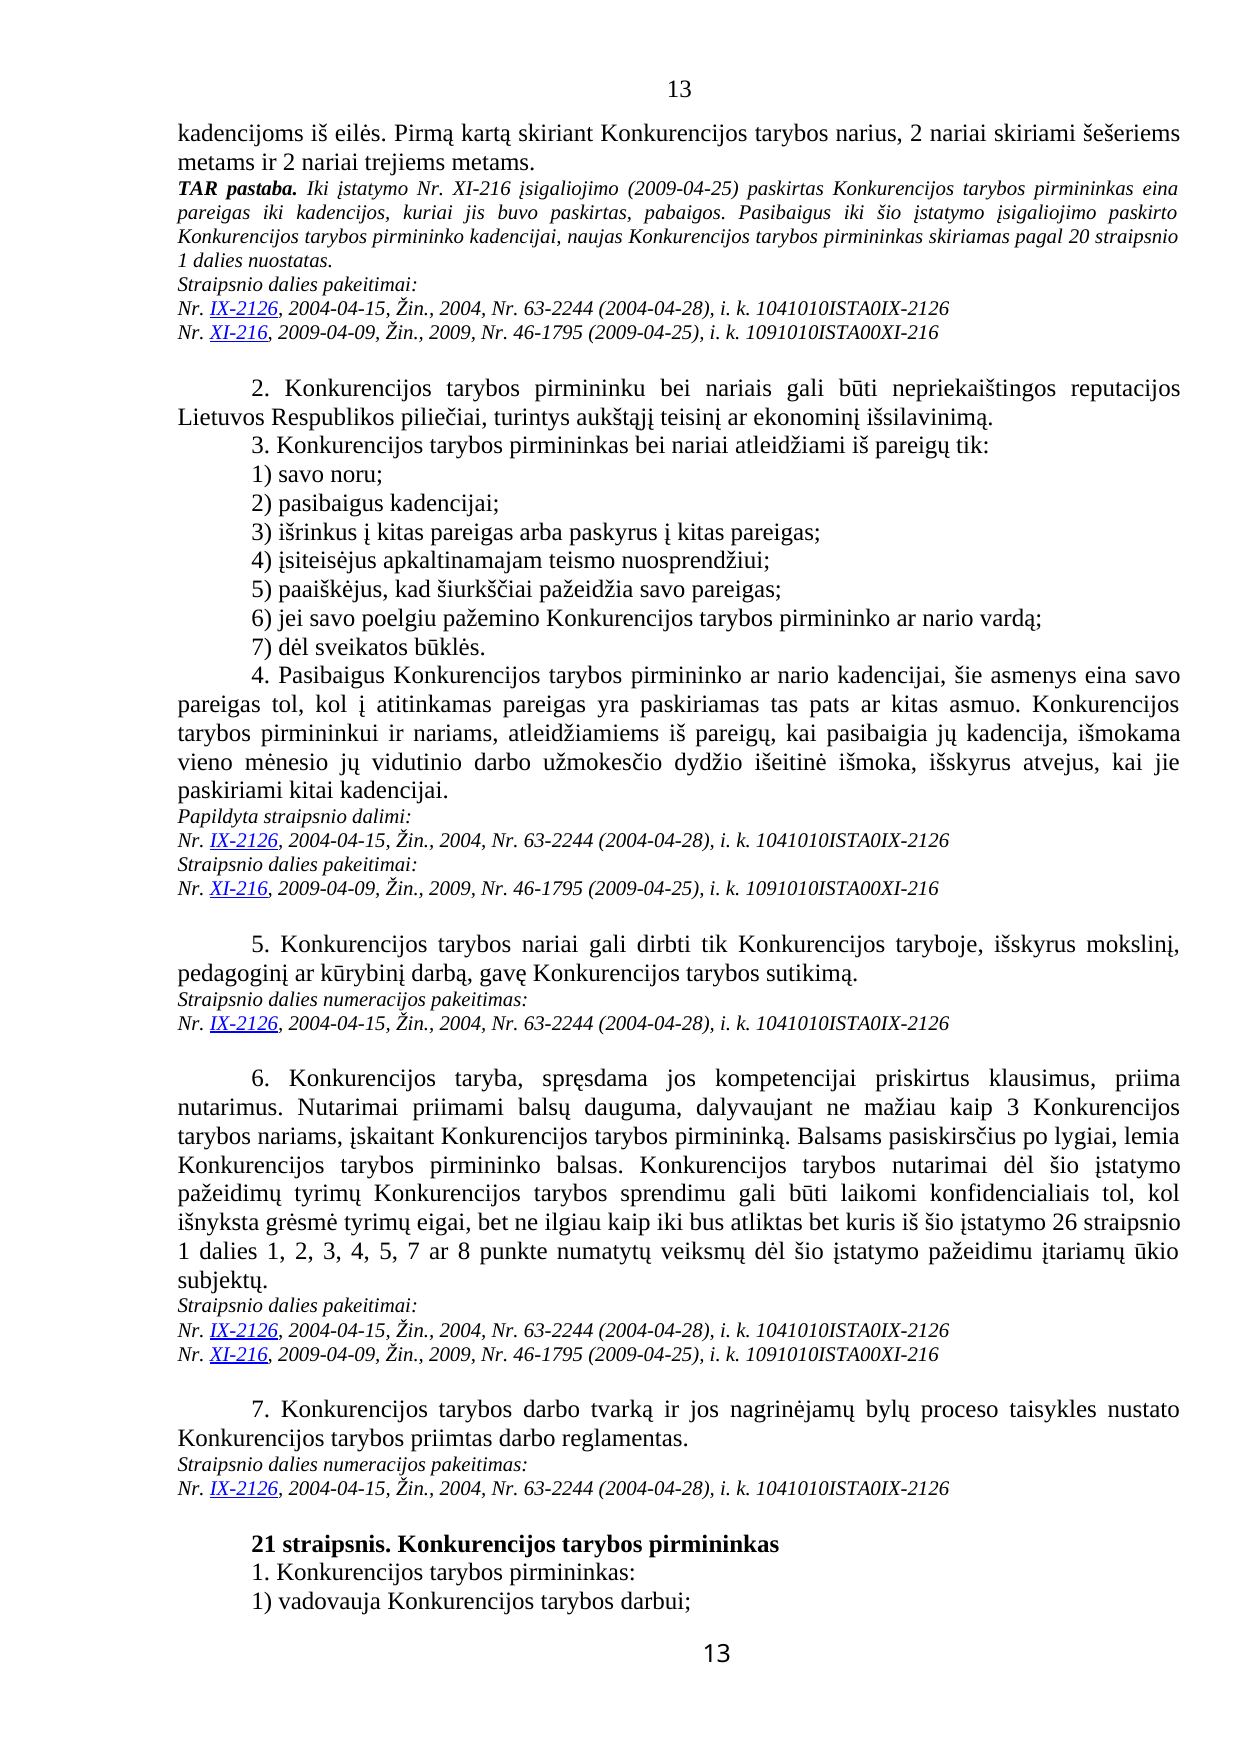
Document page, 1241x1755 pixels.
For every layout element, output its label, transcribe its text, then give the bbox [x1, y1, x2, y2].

text TAR pastaba. Iki įstatymo Nr. XI-216 įsigaliojimo (2009-04-25) paskirtas Konkurencijos tarybos pirmininkas eina pareigas iki kadencijos, kuriai jis buvo paskirtas, pabaigos. Pasibaigus iki šio įstatymo įsigaliojimo paskirto Konkurencijos tarybos pirmininko kadencijai, naujas Konkurencijos tarybos pirmininkas skiriamas pagal 20 straipsnio 1 dalies nuostatas. [177, 176, 1181, 272]
text 1) savo noru; [177, 459, 1181, 488]
text 4) įsiteisėjus apkaltinamajam teismo nuosprendžiui; [177, 545, 1181, 574]
text Papildyta straipsnio dalimi: [177, 804, 1181, 828]
text 6) jei savo poelgiu pažemino Konkurencijos tarybos pirmininko ar nario vardą; [177, 603, 1181, 632]
text kadencijoms iš eilės. Pirmą kartą skiriant Konkurencijos tarybos narius, 2 nariai skiriami šešeriems metams ir 2 nariai trejiems metams. [177, 118, 1181, 176]
text 3. Konkurencijos tarybos pirmininkas bei nariai atleidžiami iš pareigų tik: [177, 430, 1181, 459]
text 4. Pasibaigus Konkurencijos tarybos pirmininko ar nario kadencijai, šie asmenys eina savo pareigas tol, kol į atitinkamas pareigas yra paskiriamas tas pats ar kitas asmuo. Konkurencijos tarybos pirmininkui ir nariams, atleidžiamiems iš pareigų, kai pasibaigia jų kadencija, išmokama vieno mėnesio jų vidutinio darbo užmokesčio dydžio išeitinė išmoka, išskyrus atvejus, kai jie paskiriami kitai kadencijai. [177, 660, 1181, 804]
text Nr. IX-2126, 2004-04-15, Žin., 2004, Nr. 63-2244 (2004-04-28), i. k. 1041010ISTA0IX-2126 [177, 828, 1181, 852]
text 21 straipsnis. Konkurencijos tarybos pirmininkas [177, 1529, 1181, 1557]
text 3) išrinkus į kitas pareigas arba paskyrus į kitas pareigas; [177, 517, 1181, 545]
text 2) pasibaigus kadencijai; [177, 488, 1181, 517]
text Straipsnio dalies pakeitimai: [177, 852, 1181, 876]
text Straipsnio dalies numeracijos pakeitimas: [177, 1452, 1181, 1476]
text 1. Konkurencijos tarybos pirmininkas: [177, 1557, 1181, 1586]
text 5) paaiškėjus, kad šiurkščiai pažeidžia savo pareigas; [177, 574, 1181, 603]
text 6. Konkurencijos taryba, spręsdama jos kompetencijai priskirtus klausimus, priima nutarimus. Nutarimai priimami balsų dauguma, dalyvaujant ne mažiau kaip 3 Konkurencijos tarybos nariams, įskaitant Konkurencijos tarybos pirmininką. Balsams pasiskirsčius po lygiai, lemia Konkurencijos tarybos pirmininko balsas. Konkurencijos tarybos nutarimai dėl šio įstatymo pažeidimų tyrimų Konkurencijos tarybos sprendimu gali būti laikomi konfidencialiais tol, kol išnyksta grėsmė tyrimų eigai, bet ne ilgiau kaip iki bus atliktas bet kuris iš šio įstatymo 26 straipsnio 1 dalies 1, 2, 3, 4, 5, 7 ar 8 punkte numatytų veiksmų dėl šio įstatymo pažeidimu įtariamų ūkio subjektų. [177, 1063, 1181, 1293]
text 1) vadovauja Konkurencijos tarybos darbui; [177, 1586, 1181, 1615]
text 5. Konkurencijos tarybos nariai gali dirbti tik Konkurencijos taryboje, išskyrus mokslinį, pedagoginį ar kūrybinį darbą, gavę Konkurencijos tarybos sutikimą. [177, 929, 1181, 987]
text Nr. XI-216, 2009-04-09, Žin., 2009, Nr. 46-1795 (2009-04-25), i. k. 1091010ISTA00XI-216 [177, 1342, 1181, 1366]
text 7) dėl sveikatos būklės. [177, 632, 1181, 660]
text Nr. IX-2126, 2004-04-15, Žin., 2004, Nr. 63-2244 (2004-04-28), i. k. 1041010ISTA0IX-2126 [177, 1476, 1181, 1500]
text Straipsnio dalies pakeitimai: [177, 272, 1181, 296]
text Nr. XI-216, 2009-04-09, Žin., 2009, Nr. 46-1795 (2009-04-25), i. k. 1091010ISTA00XI-216 [177, 320, 1181, 344]
text Nr. IX-2126, 2004-04-15, Žin., 2004, Nr. 63-2244 (2004-04-28), i. k. 1041010ISTA0IX-2126 [177, 296, 1181, 320]
text Nr. XI-216, 2009-04-09, Žin., 2009, Nr. 46-1795 (2009-04-25), i. k. 1091010ISTA00XI-216 [177, 876, 1181, 900]
text 7. Konkurencijos tarybos darbo tvarką ir jos nagrinėjamų bylų proceso taisykles nustato Konkurencijos tarybos priimtas darbo reglamentas. [177, 1394, 1181, 1452]
text Nr. IX-2126, 2004-04-15, Žin., 2004, Nr. 63-2244 (2004-04-28), i. k. 1041010ISTA0IX-2126 [177, 1011, 1181, 1035]
text Straipsnio dalies pakeitimai: [177, 1293, 1181, 1317]
text Nr. IX-2126, 2004-04-15, Žin., 2004, Nr. 63-2244 (2004-04-28), i. k. 1041010ISTA0IX-2126 [177, 1317, 1181, 1342]
text 2. Konkurencijos tarybos pirmininku bei nariais gali būti nepriekaištingos reputacijos Lietuvos Respublikos piliečiai, turintys aukštąjį teisinį ar ekonominį išsilavinimą. [177, 373, 1181, 430]
text Straipsnio dalies numeracijos pakeitimas: [177, 987, 1181, 1011]
